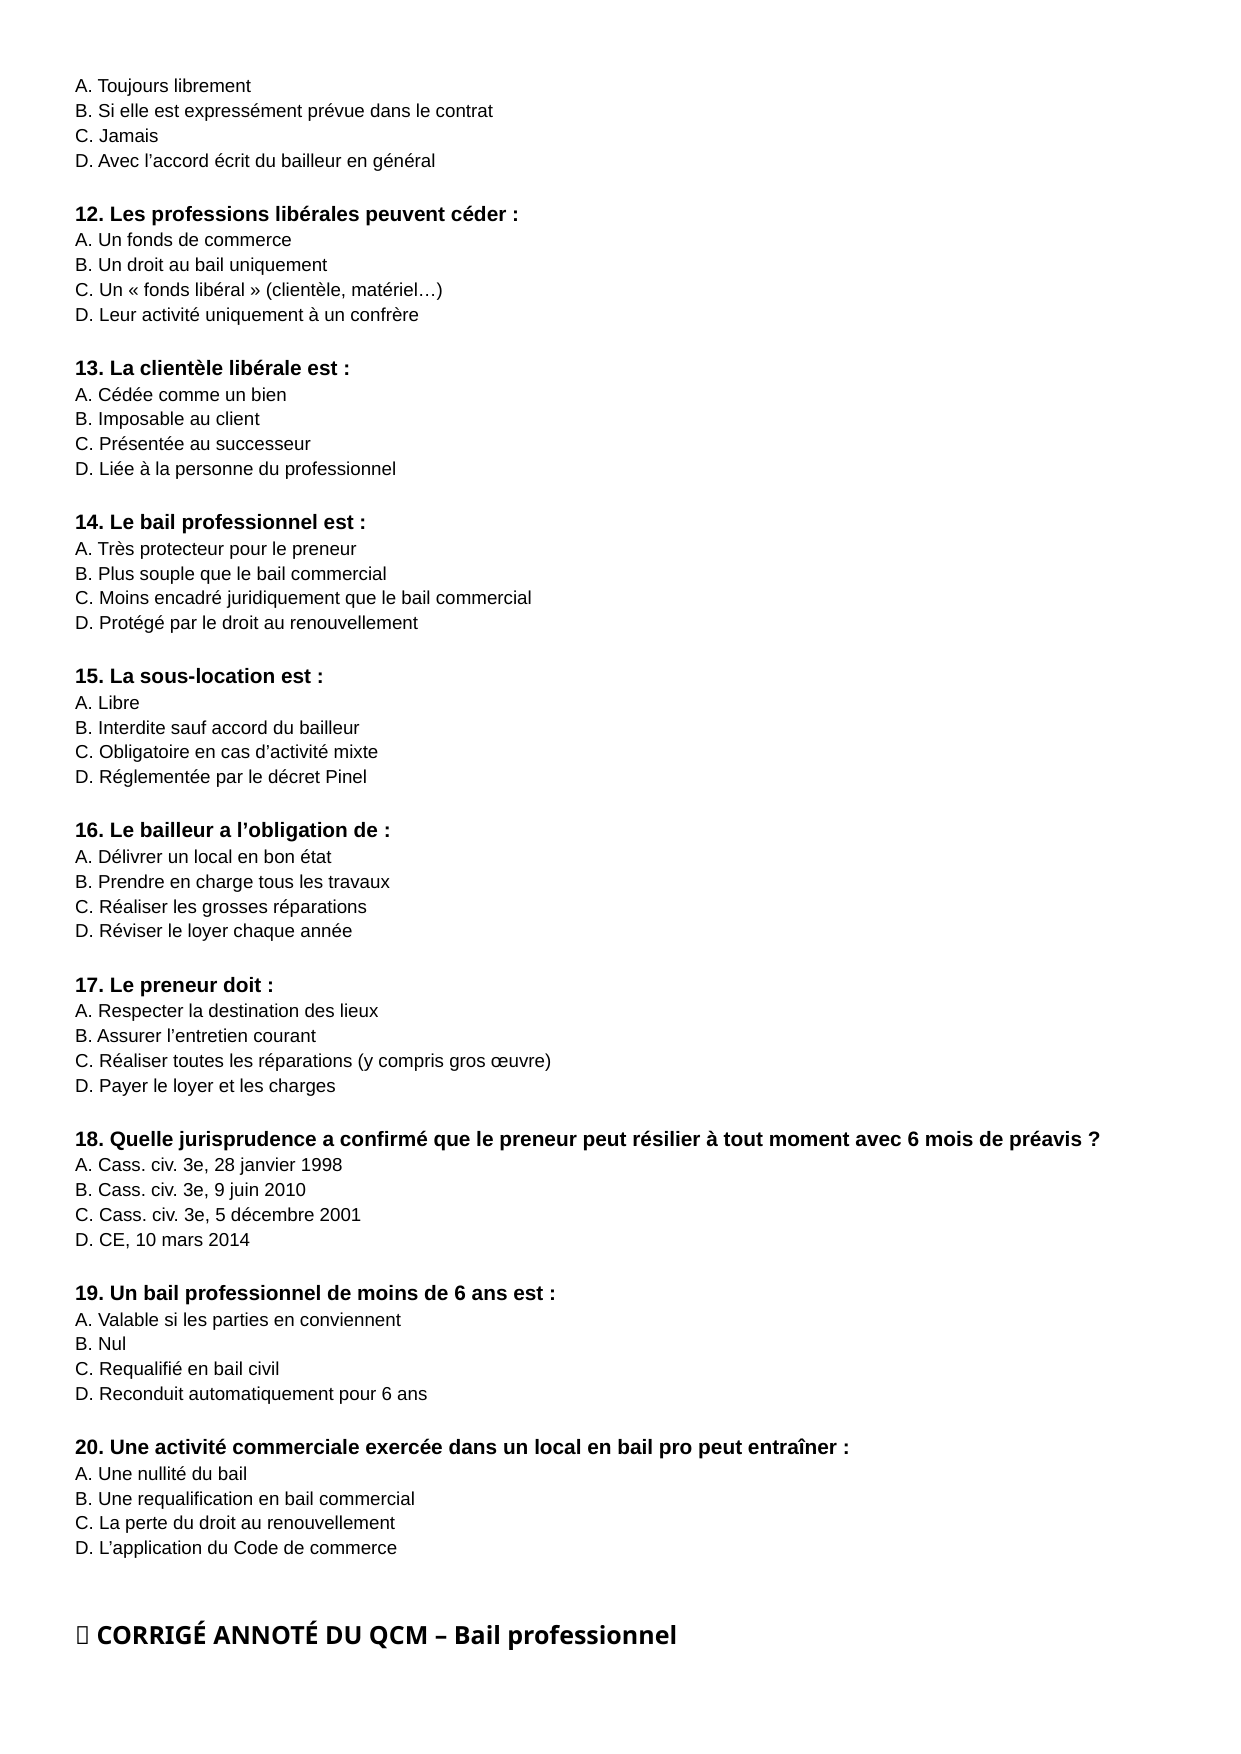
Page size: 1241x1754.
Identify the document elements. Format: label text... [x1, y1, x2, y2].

text 18. Quelle jurisprudence a confirmé que le preneur peut résilier à tout moment avec 6 mois de préavis ? [75, 1127, 1165, 1151]
text A. Toujours librement B. Si elle est expressément prévue dans le contrat C. Jamais D. Avec l’accord écrit du bailleur en général [75, 75, 1165, 171]
text 12. Les professions libérales peuvent céder : [75, 202, 1165, 226]
text A. Cédée comme un bien B. Imposable au client C. Présentée au successeur D. Liée à la personne du professionnel [75, 383, 1165, 479]
text A. Respecter la destination des lieux B. Assurer l’entretien courant C. Réaliser toutes les réparations (y compris gros œuvre) D. Payer le loyer et les charges [75, 1000, 1165, 1096]
text ✅ CORRIGÉ ANNOTÉ DU QCM – Bail professionnel [75, 1617, 1165, 1652]
text 17. Le preneur doit : [75, 972, 1165, 996]
text A. Libre B. Interdite sauf accord du bailleur C. Obligatoire en cas d’activité mixte D. Réglementée par le décret Pinel [75, 692, 1165, 788]
text A. Une nullité du bail B. Une requalification en bail commercial C. La perte du droit au renouvellement D. L’application du Code de commerce [75, 1462, 1165, 1558]
text 16. Le bailleur a l’obligation de : [75, 818, 1165, 842]
text 20. Une activité commerciale exercée dans un local en bail pro peut entraîner : [75, 1435, 1165, 1459]
text 14. Le bail professionnel est : [75, 510, 1165, 534]
text 13. La clientèle libérale est : [75, 356, 1165, 380]
text 15. La sous-location est : [75, 664, 1165, 688]
text A. Délivrer un local en bon état B. Prendre en charge tous les travaux C. Réaliser les grosses réparations D. Réviser le loyer chaque année [75, 846, 1165, 942]
text A. Valable si les parties en conviennent B. Nul C. Requalifié en bail civil D. Reconduit automatiquement pour 6 ans [75, 1308, 1165, 1404]
text A. Très protecteur pour le preneur B. Plus souple que le bail commercial C. Moins encadré juridiquement que le bail commercial D. Protégé par le droit au renouvellement [75, 537, 1165, 633]
text A. Cass. civ. 3e, 28 janvier 1998 B. Cass. civ. 3e, 9 juin 2010 C. Cass. civ. 3e, 5 décembre 2001 D. CE, 10 mars 2014 [75, 1154, 1165, 1250]
text A. Un fonds de commerce B. Un droit au bail uniquement C. Un « fonds libéral » (clientèle, matériel…) D. Leur activité uniquement à un confrère [75, 229, 1165, 325]
text 19. Un bail professionnel de moins de 6 ans est : [75, 1281, 1165, 1305]
